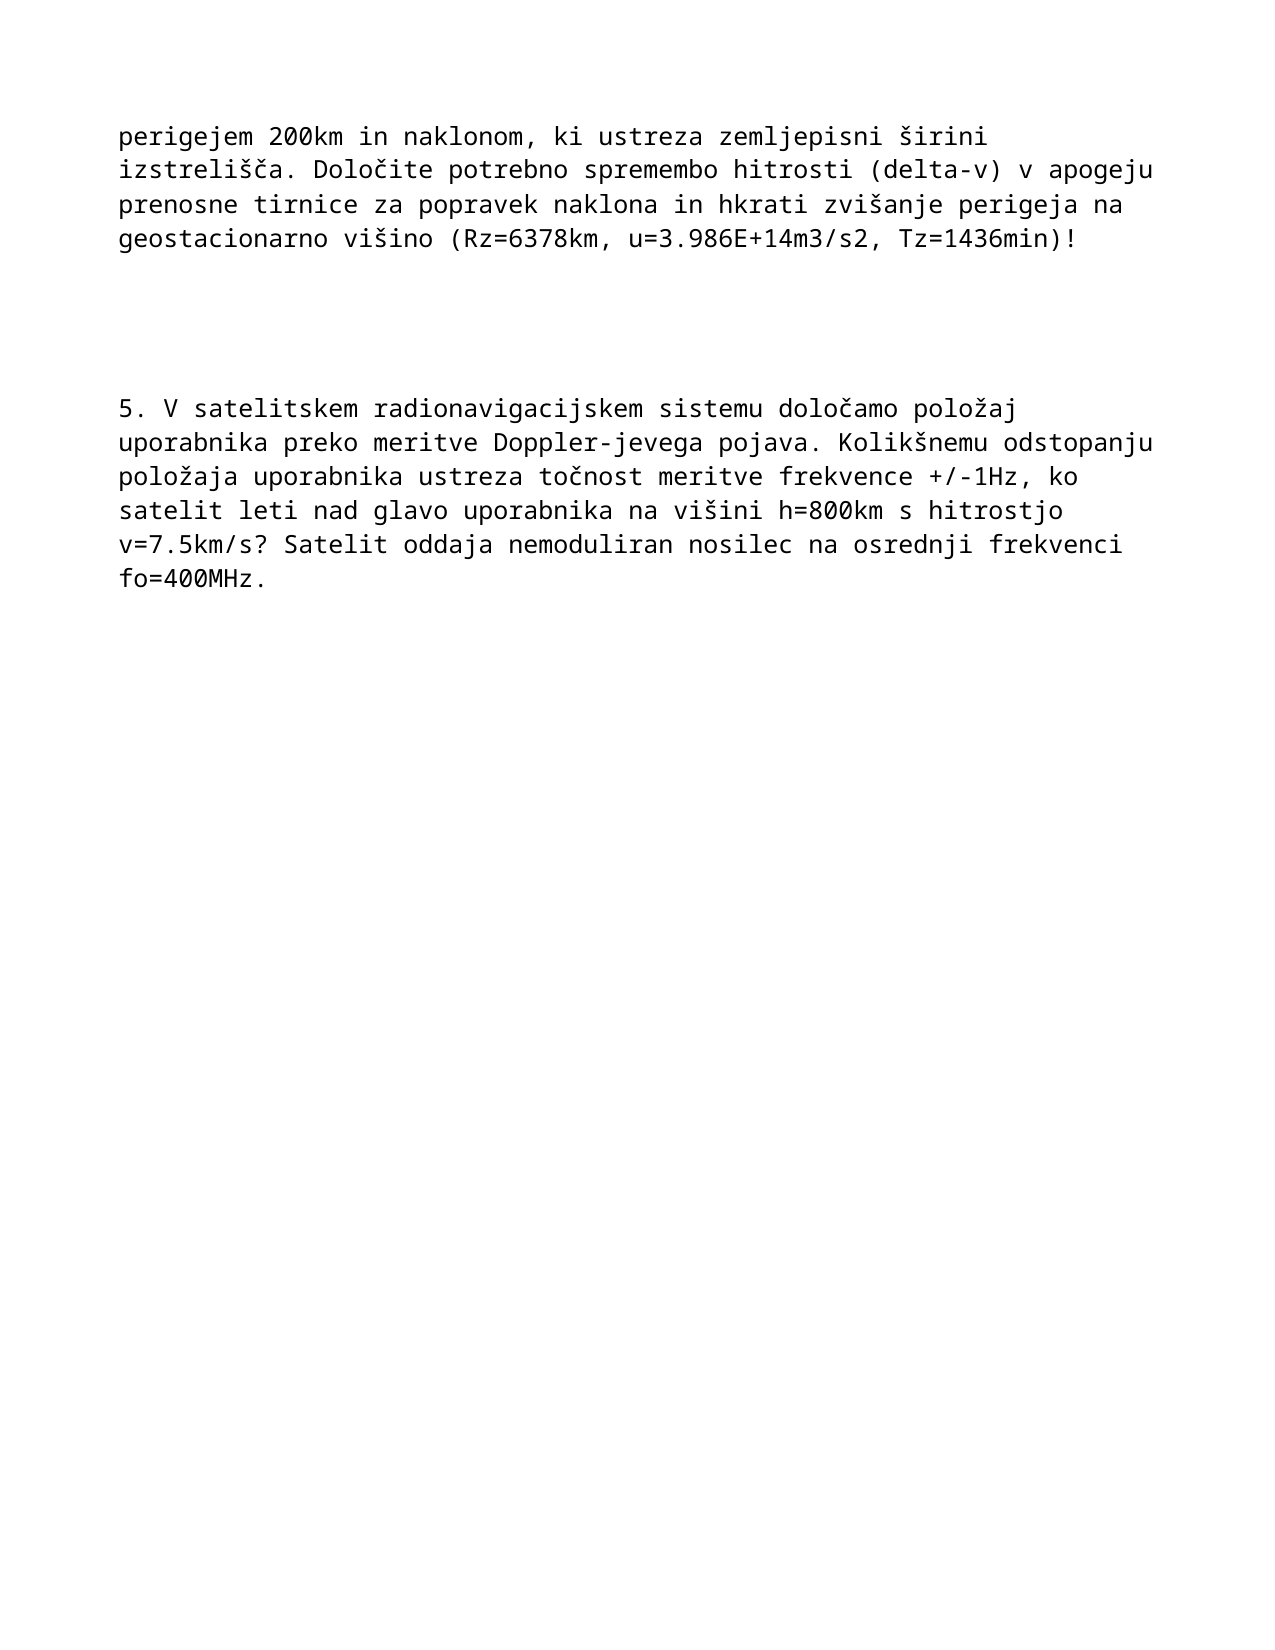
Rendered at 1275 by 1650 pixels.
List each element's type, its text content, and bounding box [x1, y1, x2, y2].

text perigejem 200km in naklonom, ki ustreza zemljepisni širini izstrelišča. Določite potrebno spremembo hitrosti (delta-v) v apogeju prenosne tirnice za popravek naklona in hkrati zvišanje perigeja na geostacionarno višino (Rz=6378km, u=3.986E+14m3/s2, Tz=1436min)! [118, 118, 1157, 254]
text 5. V satelitskem radionavigacijskem sistemu določamo položaj uporabnika preko meritve Doppler-jevega pojava. Kolikšnemu odstopanju položaja uporabnika ustreza točnost meritve frekvence +/-1Hz, ko satelit leti nad glavo uporabnika na višini h=800km s hitrostjo v=7.5km/s? Satelit oddaja nemoduliran nosilec na osrednji frekvenci fo=400MHz. [118, 391, 1157, 595]
